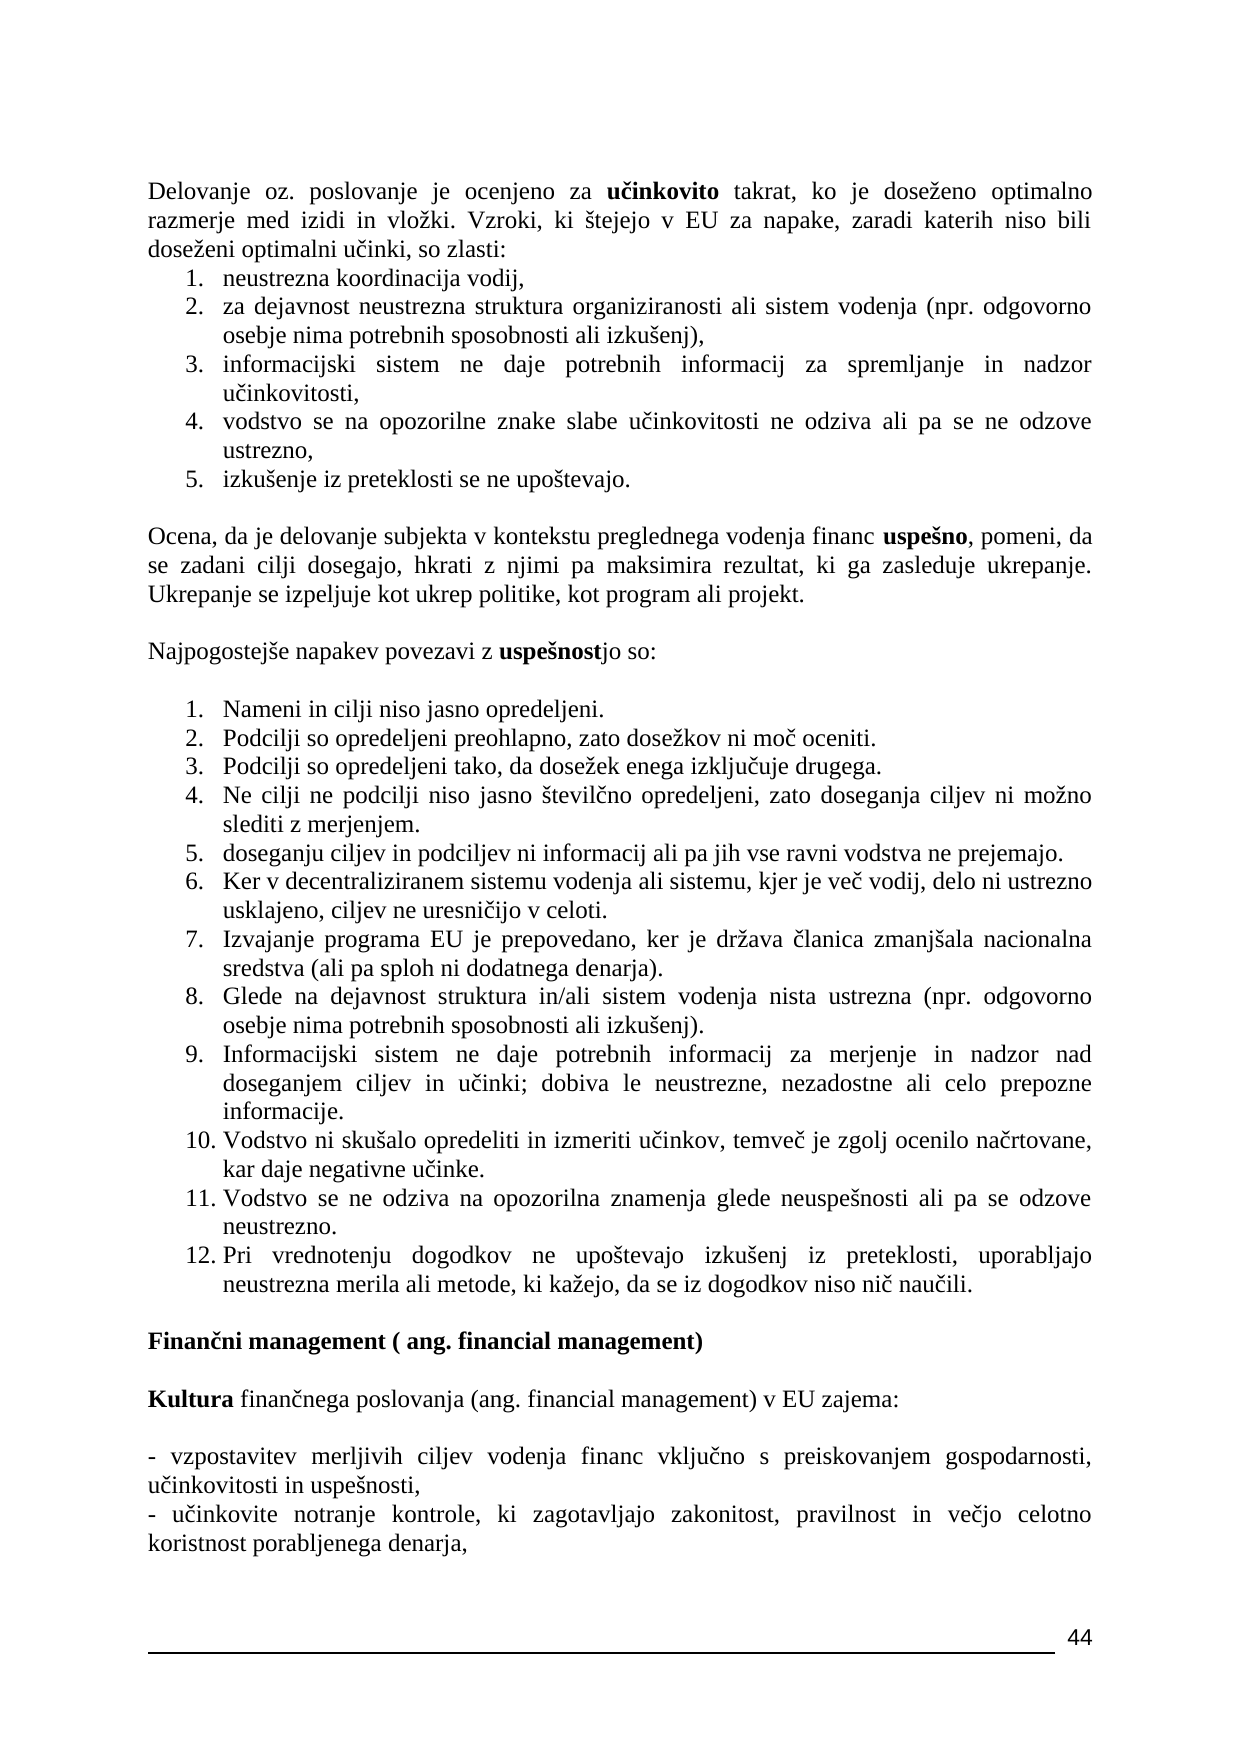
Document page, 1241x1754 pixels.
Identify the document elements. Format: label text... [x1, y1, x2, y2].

list informacijski sistem ne daje potrebnih informacij za spremljanje in nadzor učinkovitosti, [185, 349, 1093, 406]
list izkušenje iz preteklosti se ne upoštevajo. [185, 464, 1093, 493]
list neustrezna koordinacija vodij, [185, 263, 1093, 291]
list Ne cilji ne podcilji niso jasno številčno opredeljeni, zato doseganja ciljev ni možno slediti z merjenjem. [185, 780, 1093, 838]
list Podcilji so opredeljeni preohlapno, zato dosežkov ni moč oceniti. [185, 723, 1093, 751]
list Podcilji so opredeljeni tako, da dosežek enega izključuje drugega. [185, 751, 1093, 780]
list za dejavnost neustrezna struktura organiziranosti ali sistem vodenja (npr. odgovorno osebje nima potrebnih sposobnosti ali izkušenj), [185, 291, 1093, 349]
list Pri vrednotenju dogodkov ne upoštevajo izkušenj iz preteklosti, uporabljajo neustrezna merila ali metode, ki kažejo, da se iz dogodkov niso nič naučili. [185, 1240, 1093, 1298]
list Nameni in cilji niso jasno opredeljeni. [185, 694, 1093, 723]
list vodstvo se na opozorilne znake slabe učinkovitosti ne odziva ali pa se ne odzove ustrezno, [185, 406, 1093, 464]
list Ker v decentraliziranem sistemu vodenja ali sistemu, kjer je več vodij, delo ni ustrezno usklajeno, ciljev ne uresničijo v celoti. [185, 866, 1093, 924]
list Vodstvo ni skušalo opredeliti in izmeriti učinkov, temveč je zgolj ocenilo načrtovane, kar daje negativne učinke. [185, 1125, 1093, 1183]
list doseganju ciljev in podciljev ni informacij ali pa jih vse ravni vodstva ne prejemajo. [185, 838, 1093, 866]
list Vodstvo se ne odziva na opozorilna znamenja glede neuspešnosti ali pa se odzove neustrezno. [185, 1183, 1093, 1240]
text Delovanje oz. poslovanje je ocenjeno za učinkovito takrat, ko je doseženo optimalno razmerje med izidi in vložki. Vzroki, ki štejejo v EU za napake, zaradi katerih niso bili doseženi optimalni učinki, so zlasti: [148, 176, 1093, 263]
list Izvajanje programa EU je prepovedano, ker je država članica zmanjšala nacionalna sredstva (ali pa sploh ni dodatnega denarja). [185, 924, 1093, 981]
list Glede na dejavnost struktura in/ali sistem vodenja nista ustrezna (npr. odgovorno osebje nima potrebnih sposobnosti ali izkušenj). [185, 981, 1093, 1039]
text Finančni management ( ang. financial management) [148, 1326, 1093, 1355]
text Kultura finančnega poslovanja (ang. financial management) v EU zajema: [148, 1384, 1093, 1413]
text - učinkovite notranje kontrole, ki zagotavljajo zakonitost, pravilnost in večjo celotno koristnost porabljenega denarja, [148, 1499, 1093, 1556]
text Ocena, da je delovanje subjekta v kontekstu preglednega vodenja financ uspešno, pomeni, da se zadani cilji dosegajo, hkrati z njimi pa maksimira rezultat, ki ga zasleduje ukrepanje. Ukrepanje se izpeljuje kot ukrep politike, kot program ali projekt. [148, 521, 1093, 608]
text Najpogostejše napakev povezavi z uspešnostjo so: [148, 636, 1093, 665]
list Informacijski sistem ne daje potrebnih informacij za merjenje in nadzor nad doseganjem ciljev in učinki; dobiva le neustrezne, nezadostne ali celo prepozne informacije. [185, 1039, 1093, 1125]
text - vzpostavitev merljivih ciljev vodenja financ vključno s preiskovanjem gospodarnosti, učinkovitosti in uspešnosti, [148, 1441, 1093, 1499]
